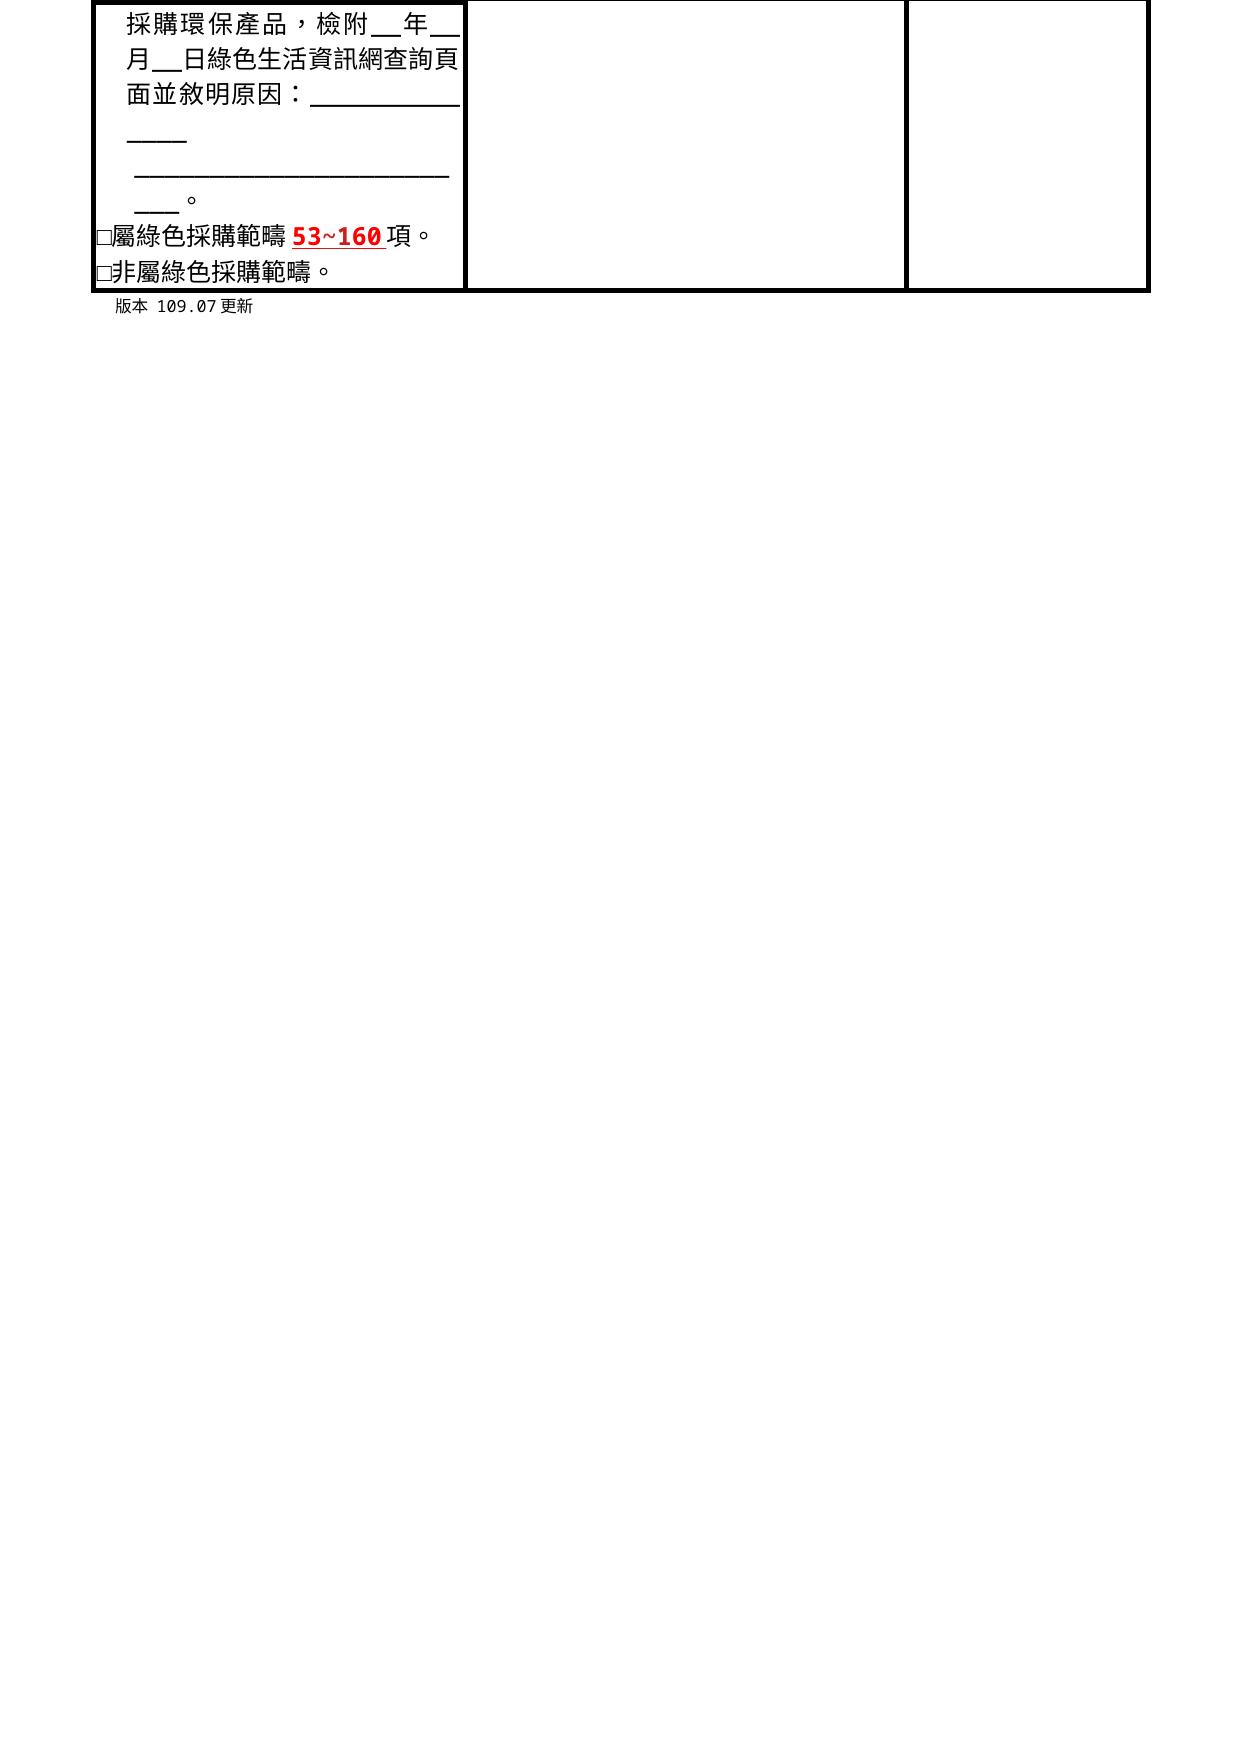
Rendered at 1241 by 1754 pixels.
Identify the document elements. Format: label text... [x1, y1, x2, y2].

table_cell 採購環保產品，檢附__年__月__日綠色生活資訊網查詢頁面並敘明原因：______________ ________________________。 □屬綠色採購範疇53~160項。 □非屬綠色採購範疇。 [96, 5, 463, 288]
table_cell [468, 1, 904, 288]
text 版本 109.07更新 [25, 293, 1215, 318]
table_cell [909, 1, 1146, 288]
